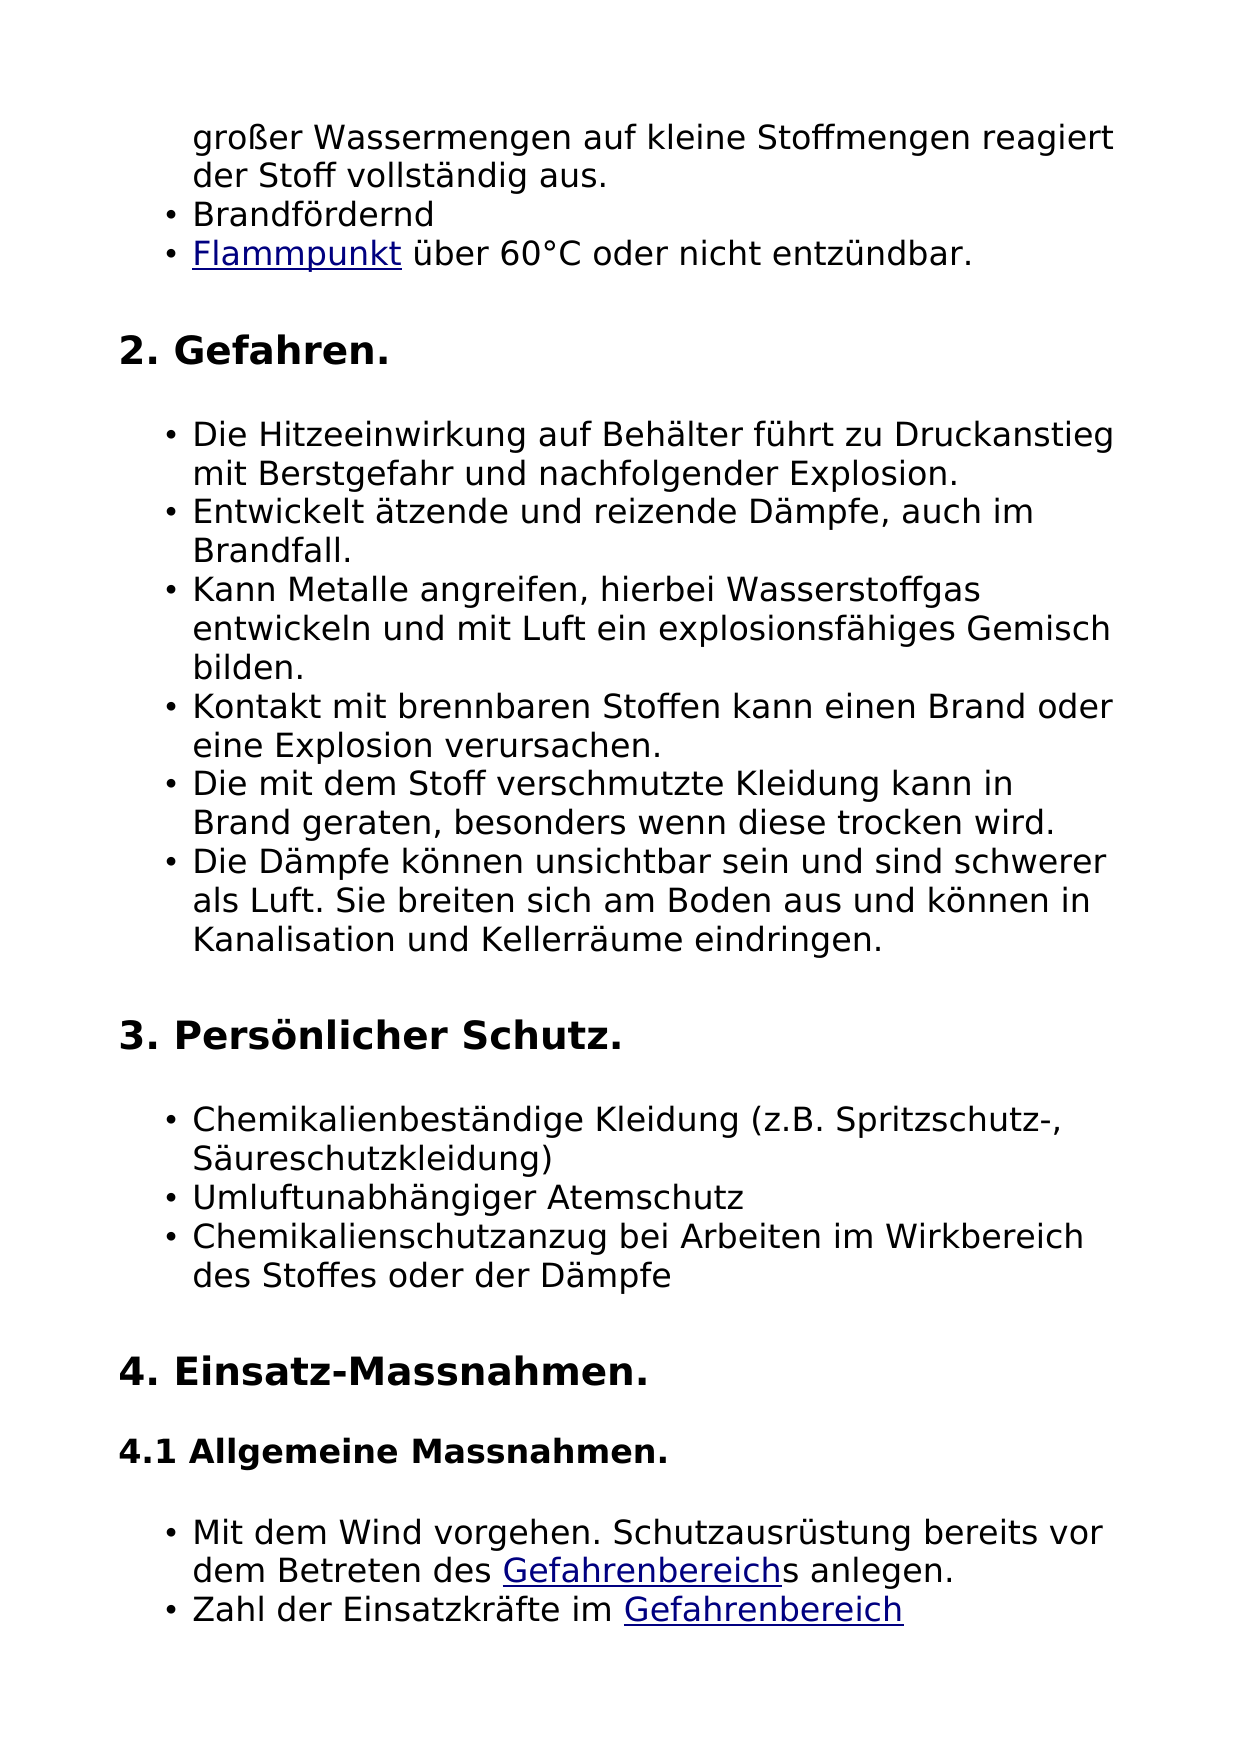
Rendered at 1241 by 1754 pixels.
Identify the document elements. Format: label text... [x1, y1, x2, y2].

list Die Hitzeeinwirkung auf Behälter führt zu Druckanstieg mit Berstgefahr und nachfolgender Explosion. [177, 415, 1122, 493]
list Mit dem Wind vorgehen. Schutzausrüstung bereits vor dem Betreten des Gefahrenbereichs anlegen. [177, 1513, 1122, 1591]
subtitle 3. Persönlicher Schutz. [118, 1014, 1122, 1059]
list Die mit dem Stoff verschmutzte Kleidung kann in Brand geraten, besonders wenn diese trocken wird. [177, 765, 1122, 843]
list Chemikalienbeständige Kleidung (z.B. Spritzschutz-, Säureschutzkleidung) [177, 1101, 1122, 1178]
list Entwickelt ätzende und reizende Dämpfe, auch im Brandfall. [177, 493, 1122, 571]
list Flammpunkt über 60°C oder nicht entzündbar. [177, 235, 1122, 273]
list Kann Metalle angreifen, hierbei Wasserstoffgas entwickeln und mit Luft ein explosionsfähiges Gemisch bilden. [177, 571, 1122, 687]
list Kontakt mit brennbaren Stoffen kann einen Brand oder eine Explosion verursachen. [177, 687, 1122, 765]
list Chemikalienschutzanzug bei Arbeiten im Wirkbereich des Stoffes oder der Dämpfe [177, 1217, 1122, 1295]
list Umluftunabhängiger Atemschutz [177, 1178, 1122, 1217]
subtitle 4. Einsatz-Massnahmen. [118, 1349, 1122, 1395]
list Zahl der Einsatzkräfte im Gefahrenbereich [177, 1591, 1122, 1630]
list großer Wassermengen auf kleine Stoffmengen reagiert der Stoff vollständig aus. [177, 118, 1122, 196]
list Die Dämpfe können unsichtbar sein und sind schwerer als Luft. Sie breiten sich am Boden aus und können in Kanalisation und Kellerräume eindringen. [177, 843, 1122, 959]
subtitle 4.1 Allgemeine Massnahmen. [118, 1432, 1122, 1471]
list Brandfördernd [177, 196, 1122, 235]
subtitle 2. Gefahren. [118, 328, 1122, 373]
